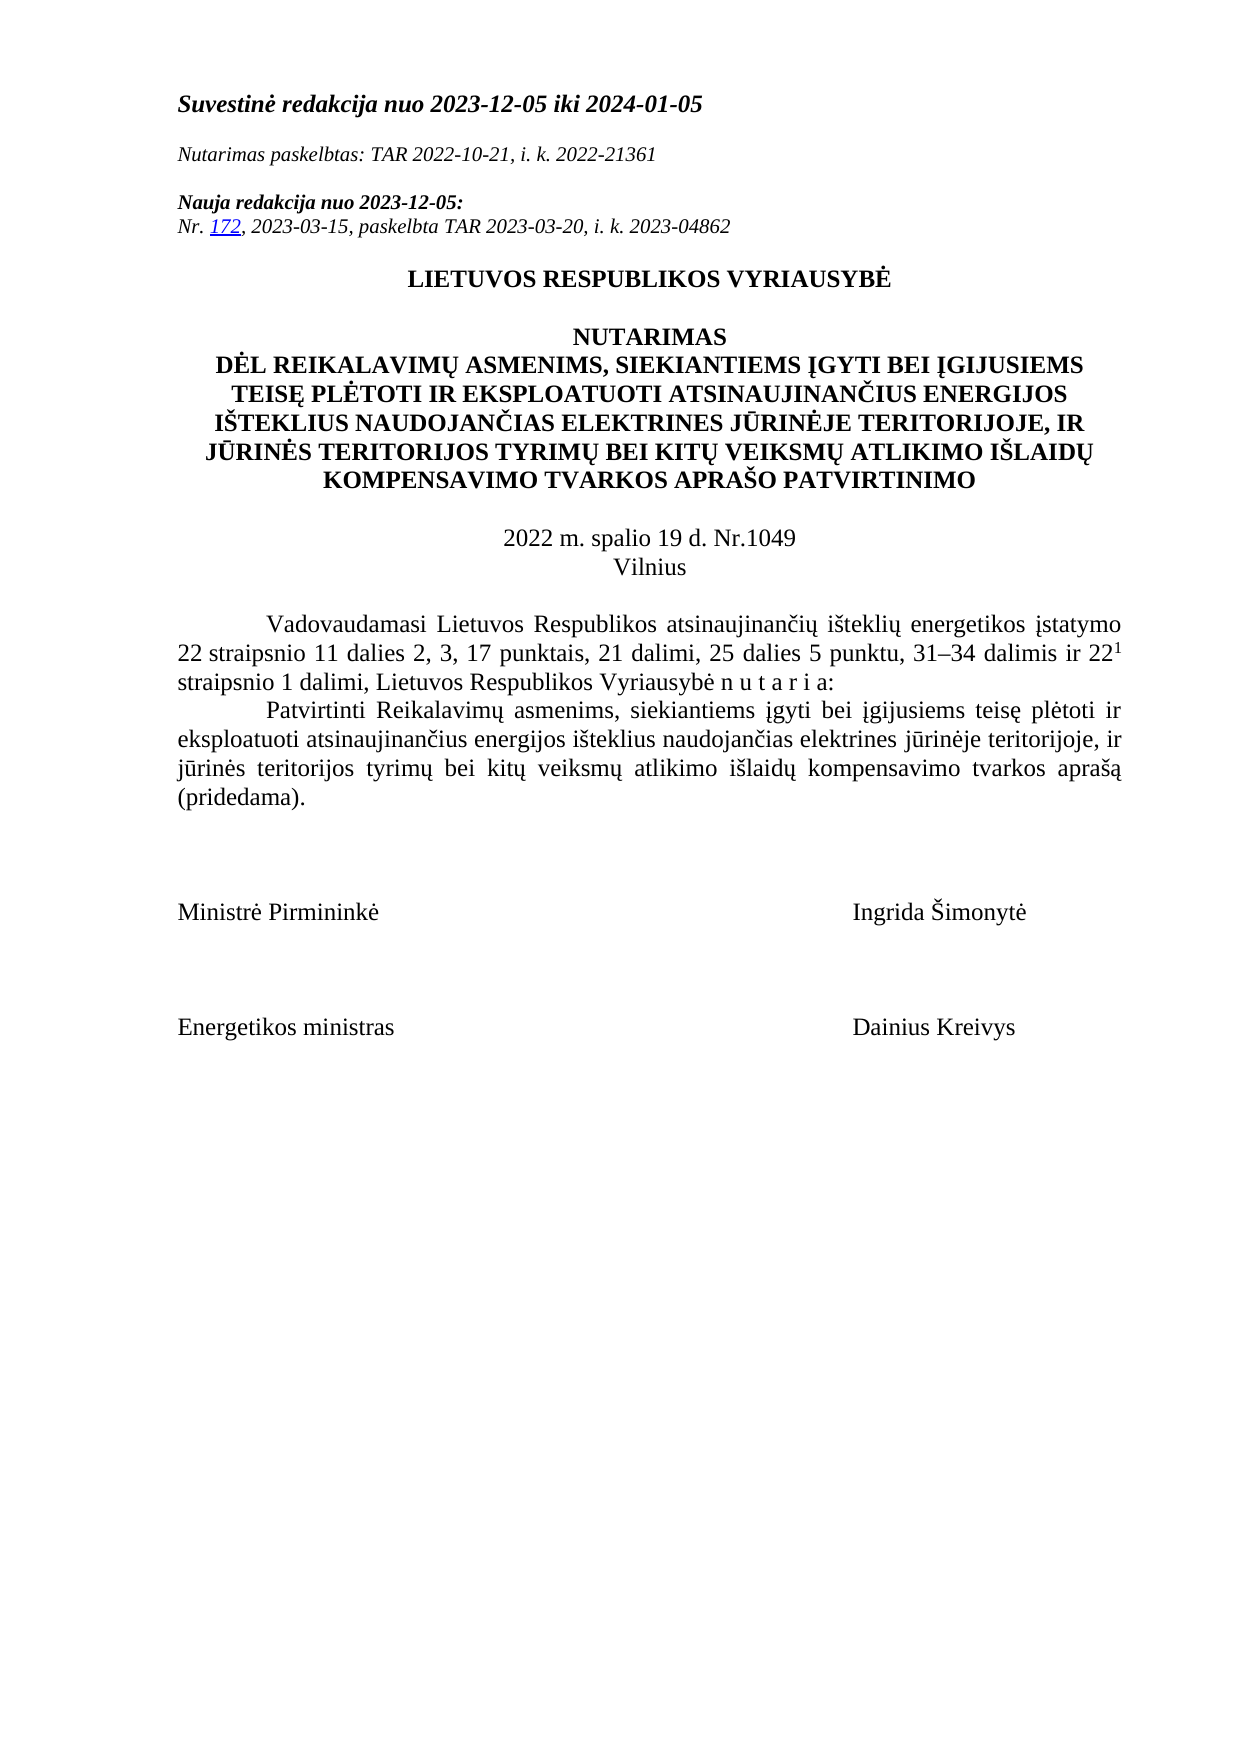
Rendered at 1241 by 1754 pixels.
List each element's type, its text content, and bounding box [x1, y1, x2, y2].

text Nauja redakcija nuo 2023-12-05: [177, 189, 1122, 214]
text Energetikos ministras Dainius Kreivys [177, 1012, 1122, 1040]
text Suvestinė redakcija nuo 2023-12-05 iki 2024-01-05 [177, 89, 1122, 117]
text Vadovaudamasi Lietuvos Respublikos atsinaujinančių išteklių energetikos įstatymo 22 straipsnio 11 dalies 2, 3, 17 punktais, 21 dalimi, 25 dalies 5 punktu, 31–34 dalimis ir 221 straipsnio 1 dalimi, Lietuvos Respublikos Vyriausybė n u t a r i a: [177, 609, 1122, 695]
text 2022 m. spalio 19 d. Nr.1049 [177, 523, 1122, 552]
text nutarimas [177, 322, 1122, 350]
text Lietuvos Respublikos Vyriausybė [177, 264, 1122, 293]
text Nutarimas paskelbtas: TAR 2022-10-21, i. k. 2022-21361 [177, 141, 1122, 166]
text Nr. 172, 2023-03-15, paskelbta TAR 2023-03-20, i. k. 2023-04862 [177, 214, 1122, 238]
text DĖL REIKALAVIMŲ ASMENIMS, SIEKIANTIEMS ĮGYTI BEI ĮGIJUSIEMS TEISĘ PLĖTOTI IR EKSPLOATUOTI ATSINAUJINANČIUS ENERGIJOS IŠTEKLIUS NAUDOJANČIAS ELEKTRINES JŪRINĖJE TERITORIJOJE, IR JŪRINĖS TERITORIJOS TYRIMŲ BEI KITŲ VEIKSMŲ ATLIKIMO IŠLAIDŲ KOMPENSAVIMO TVARKOS APRAŠO PATVIRTINIMO [177, 350, 1122, 494]
text Patvirtinti Reikalavimų asmenims, siekiantiems įgyti bei įgijusiems teisę plėtoti ir eksploatuoti atsinaujinančius energijos išteklius naudojančias elektrines jūrinėje teritorijoje, ir jūrinės teritorijos tyrimų bei kitų veiksmų atlikimo išlaidų kompensavimo tvarkos aprašą (pridedama). [177, 695, 1122, 810]
text Ministrė Pirmininkė Ingrida Šimonytė [177, 897, 1122, 925]
text Vilnius [177, 552, 1122, 580]
